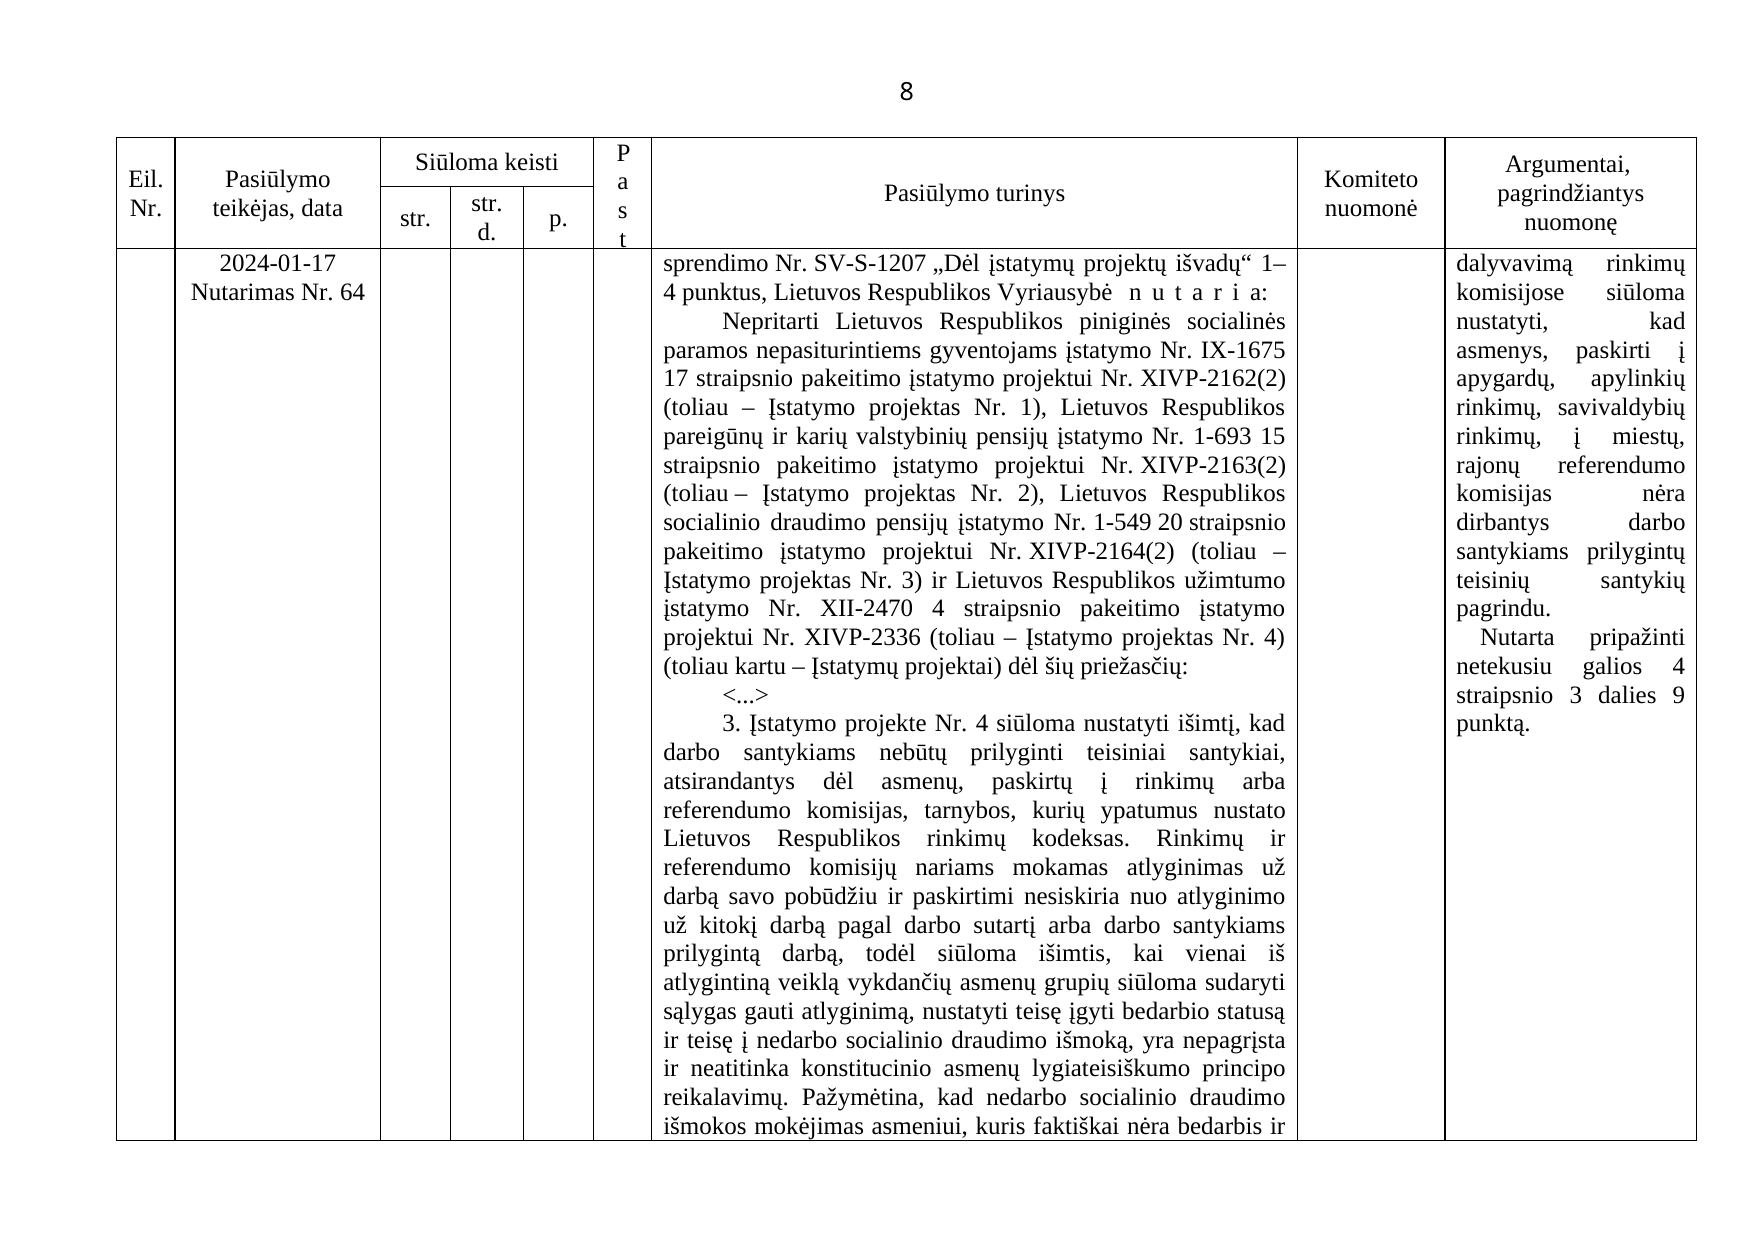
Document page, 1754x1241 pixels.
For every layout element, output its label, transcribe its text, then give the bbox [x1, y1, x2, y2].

table_cell str. [381, 187, 450, 247]
table_cell p. [524, 187, 593, 247]
table_header Pasiūlymo turinys [652, 138, 1297, 247]
table_header Eil. Nr. [117, 138, 174, 247]
table_header Komiteto nuomonė [1298, 138, 1444, 247]
table_cell 2024-01-17 Nutarimas Nr. 64 [176, 249, 380, 1140]
table_cell [594, 249, 651, 1140]
table_header Pasiūlymo teikėjas, data [176, 138, 380, 247]
table_cell [381, 249, 450, 1140]
table_cell [524, 249, 593, 1140]
table_cell sprendimo Nr. SV‑S-1207 „Dėl įstatymų projektų išvadų“ 1–4 punktus, Lietuvos Respublikos Vyriausybė nutaria: Nepritarti Lietuvos Respublikos piniginės socialinės paramos nepasiturintiems gyventojams įstatymo Nr. IX-1675 17 straipsnio pakeitimo įstatymo projektui Nr. XIVP‑2162(2) (toliau – Įstatymo projektas Nr. 1), Lietuvos Respublikos pareigūnų ir karių valstybinių pensijų įstatymo Nr. 1-693 15 straipsnio pakeitimo įstatymo projektui Nr. XIVP‑2163(2) (toliau – Įstatymo projektas Nr. 2), Lietuvos Respublikos socialinio draudimo pensijų įstatymo Nr. 1‑549 20 straipsnio pakeitimo įstatymo projektui Nr. XIVP‑2164(2) (toliau – Įstatymo projektas Nr. 3) ir Lietuvos Respublikos užimtumo įstatymo Nr. XII-2470 4 straipsnio pakeitimo įstatymo projektui Nr. XIVP-2336 (toliau – Įstatymo projektas Nr. 4) (toliau kartu – Įstatymų projektai) dėl šių priežasčių: <...> 3. Įstatymo projekte Nr. 4 siūloma nustatyti išimtį, kad darbo santykiams nebūtų prilyginti teisiniai santykiai, atsirandantys dėl asmenų, paskirtų į rinkimų arba referendumo komisijas, tarnybos, kurių ypatumus nustato Lietuvos Respublikos rinkimų kodeksas. Rinkimų ir referendumo komisijų nariams mokamas atlyginimas už darbą savo pobūdžiu ir paskirtimi nesiskiria nuo atlyginimo už kitokį darbą pagal darbo sutartį arba darbo santykiams prilygintą darbą, todėl siūloma išimtis, kai vienai iš atlygintiną veiklą vykdančių asmenų grupių siūloma sudaryti sąlygas gauti atlyginimą, nustatyti teisę įgyti bedarbio statusą ir teisę į nedarbo socialinio draudimo išmoką, yra nepagrįsta ir neatitinka konstitucinio asmenų lygiateisiškumo principo reikalavimų. Pažymėtina, kad nedarbo socialinio draudimo išmokos mokėjimas asmeniui, kuris faktiškai nėra bedarbis ir [652, 249, 1297, 1140]
table_header Siūloma keisti [381, 138, 593, 186]
table_header Argumentai, pagrindžiantys nuomonę [1446, 138, 1696, 247]
table_cell [117, 249, 174, 1140]
table_cell str. d. [451, 187, 523, 247]
table_cell [451, 249, 523, 1140]
table_cell [1298, 249, 1444, 1140]
table_cell dalyvavimą rinkimų komisijose siūloma nustatyti, kad asmenys, paskirti į apygardų, apylinkių rinkimų, savivaldybių rinkimų, į miestų, rajonų referendumo komisijas nėra dirbantys darbo santykiams prilygintų teisinių santykių pagrindu. Nutarta pripažinti netekusiu galios 4 straipsnio 3 dalies 9 punktą. [1446, 249, 1696, 1140]
table_header Pastabos [594, 138, 651, 247]
